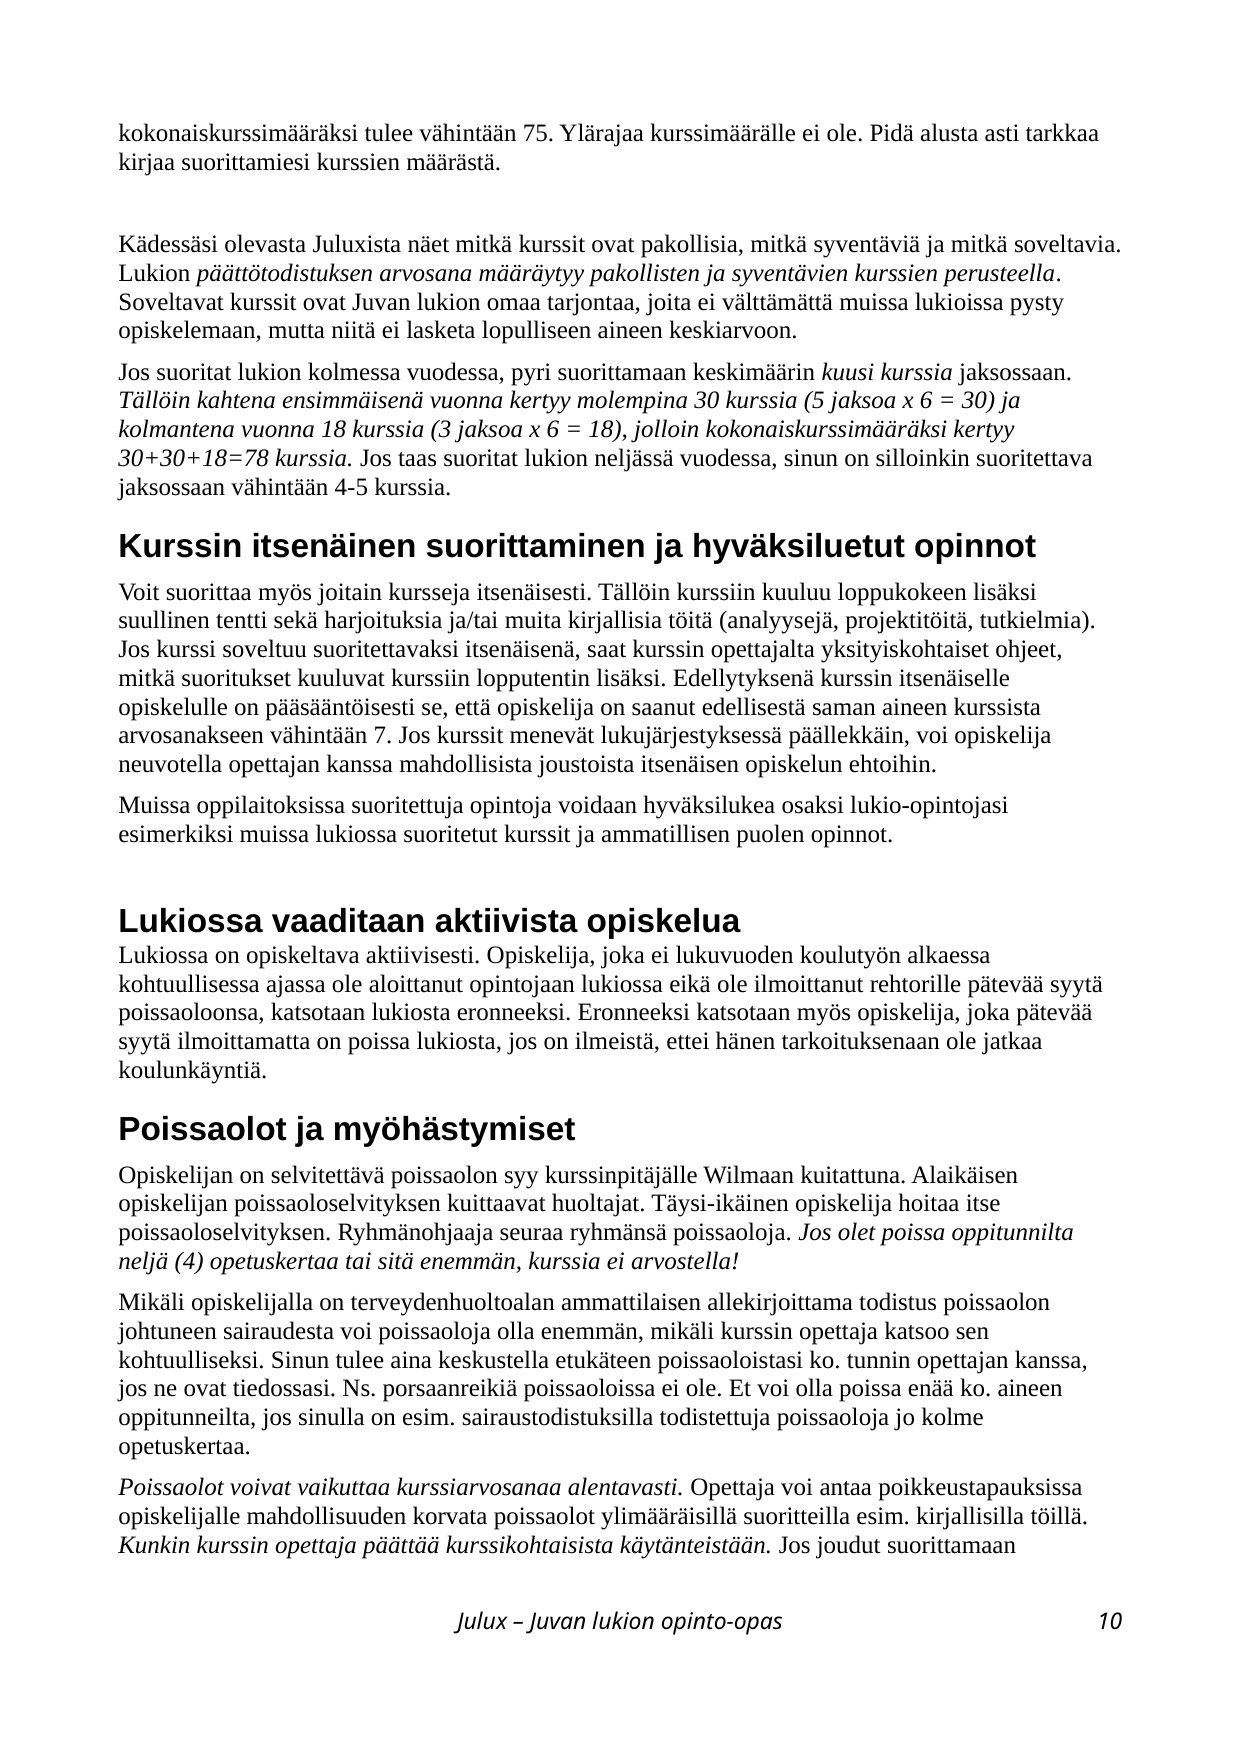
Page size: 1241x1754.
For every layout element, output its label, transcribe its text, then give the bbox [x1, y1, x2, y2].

subtitle Lukiossa vaaditaan aktiivista opiskelua [118, 902, 1122, 940]
text Poissaolot voivat vaikuttaa kurssiarvosanaa alentavasti. Opettaja voi antaa poikkeustapauksissa opiskelijalle mahdollisuuden korvata poissaolot ylimääräisillä suoritteilla esim. kirjallisilla töillä. Kunkin kurssin opettaja päättää kurssikohtaisista käytänteistään. Jos joudut suorittamaan [118, 1472, 1122, 1558]
text Opiskelijan on selvitettävä poissaolon syy kurssinpitäjälle Wilmaan kuitattuna. Alaikäisen opiskelijan poissaoloselvityksen kuittaavat huoltajat. Täysi-ikäinen opiskelija hoitaa itse poissaoloselvityksen. Ryhmänohjaaja seuraa ryhmänsä poissaoloja. Jos olet poissa oppitunnilta neljä (4) opetuskertaa tai sitä enemmän, kurssia ei arvostella! [118, 1160, 1122, 1275]
subtitle Kurssin itsenäinen suorittaminen ja hyväksiluetut opinnot [118, 526, 1122, 564]
text Voit suorittaa myös joitain kursseja itsenäisesti. Tällöin kurssiin kuuluu loppukokeen lisäksi suullinen tentti sekä harjoituksia ja/tai muita kirjallisia töitä (analyysejä, projektitöitä, tutkielmia). Jos kurssi soveltuu suoritettavaksi itsenäisenä, saat kurssin opettajalta yksityiskohtaiset ohjeet, mitkä suoritukset kuuluvat kurssiin lopputentin lisäksi. Edellytyksenä kurssin itsenäiselle opiskelulle on pääsääntöisesti se, että opiskelija on saanut edellisestä saman aineen kurssista arvosanakseen vähintään 7. Jos kurssit menevät lukujärjestyksessä päällekkäin, voi opiskelija neuvotella opettajan kanssa mahdollisista joustoista itsenäisen opiskelun ehtoihin. [118, 577, 1122, 778]
text Lukiossa on opiskeltava aktiivisesti. Opiskelija, joka ei lukuvuoden koulutyön alkaessa kohtuullisessa ajassa ole aloittanut opintojaan lukiossa eikä ole ilmoittanut rehtorille pätevää syytä poissaoloonsa, katsotaan lukiosta eronneeksi. Eronneeksi katsotaan myös opiskelija, joka pätevää syytä ilmoittamatta on poissa lukiosta, jos on ilmeistä, ettei hänen tarkoituksenaan ole jatkaa koulunkäyntiä. [118, 940, 1122, 1084]
text Mikäli opiskelijalla on terveydenhuoltoalan ammattilaisen allekirjoittama todistus poissaolon johtuneen sairaudesta voi poissaoloja olla enemmän, mikäli kurssin opettaja katsoo sen kohtuulliseksi. Sinun tulee aina keskustella etukäteen poissaoloistasi ko. tunnin opettajan kanssa, jos ne ovat tiedossasi. Ns. porsaanreikiä poissaoloissa ei ole. Et voi olla poissa enää ko. aineen oppitunneilta, jos sinulla on esim. sairaustodistuksilla todistettuja poissaoloja jo kolme opetuskertaa. [118, 1287, 1122, 1460]
text Muissa oppilaitoksissa suoritettuja opintoja voidaan hyväksilukea osaksi lukio-opintojasi esimerkiksi muissa lukiossa suoritetut kurssit ja ammatillisen puolen opinnot. [118, 790, 1122, 848]
text Kädessäsi olevasta Juluxista näet mitkä kurssit ovat pakollisia, mitkä syventäviä ja mitkä soveltavia. Lukion päättötodistuksen arvosana määräytyy pakollisten ja syventävien kurssien perusteella. Soveltavat kurssit ovat Juvan lukion omaa tarjontaa, joita ei välttämättä muissa lukioissa pysty opiskelemaan, mutta niitä ei lasketa lopulliseen aineen keskiarvoon. [118, 229, 1122, 344]
text Jos suoritat lukion kolmessa vuodessa, pyri suorittamaan keskimäärin kuusi kurssia jaksossaan. Tällöin kahtena ensimmäisenä vuonna kertyy molempina 30 kurssia (5 jaksoa x 6 = 30) ja kolmantena vuonna 18 kurssia (3 jaksoa x 6 = 18), jolloin kokonaiskurssimääräksi kertyy 30+30+18=78 kurssia. Jos taas suoritat lukion neljässä vuodessa, sinun on silloinkin suoritettava jaksossaan vähintään 4-5 kurssia. [118, 357, 1122, 501]
subtitle Poissaolot ja myöhästymiset [118, 1109, 1122, 1147]
text kokonaiskurssimääräksi tulee vähintään 75. Ylärajaa kurssimäärälle ei ole. Pidä alusta asti tarkkaa kirjaa suorittamiesi kurssien määrästä. [118, 118, 1122, 176]
